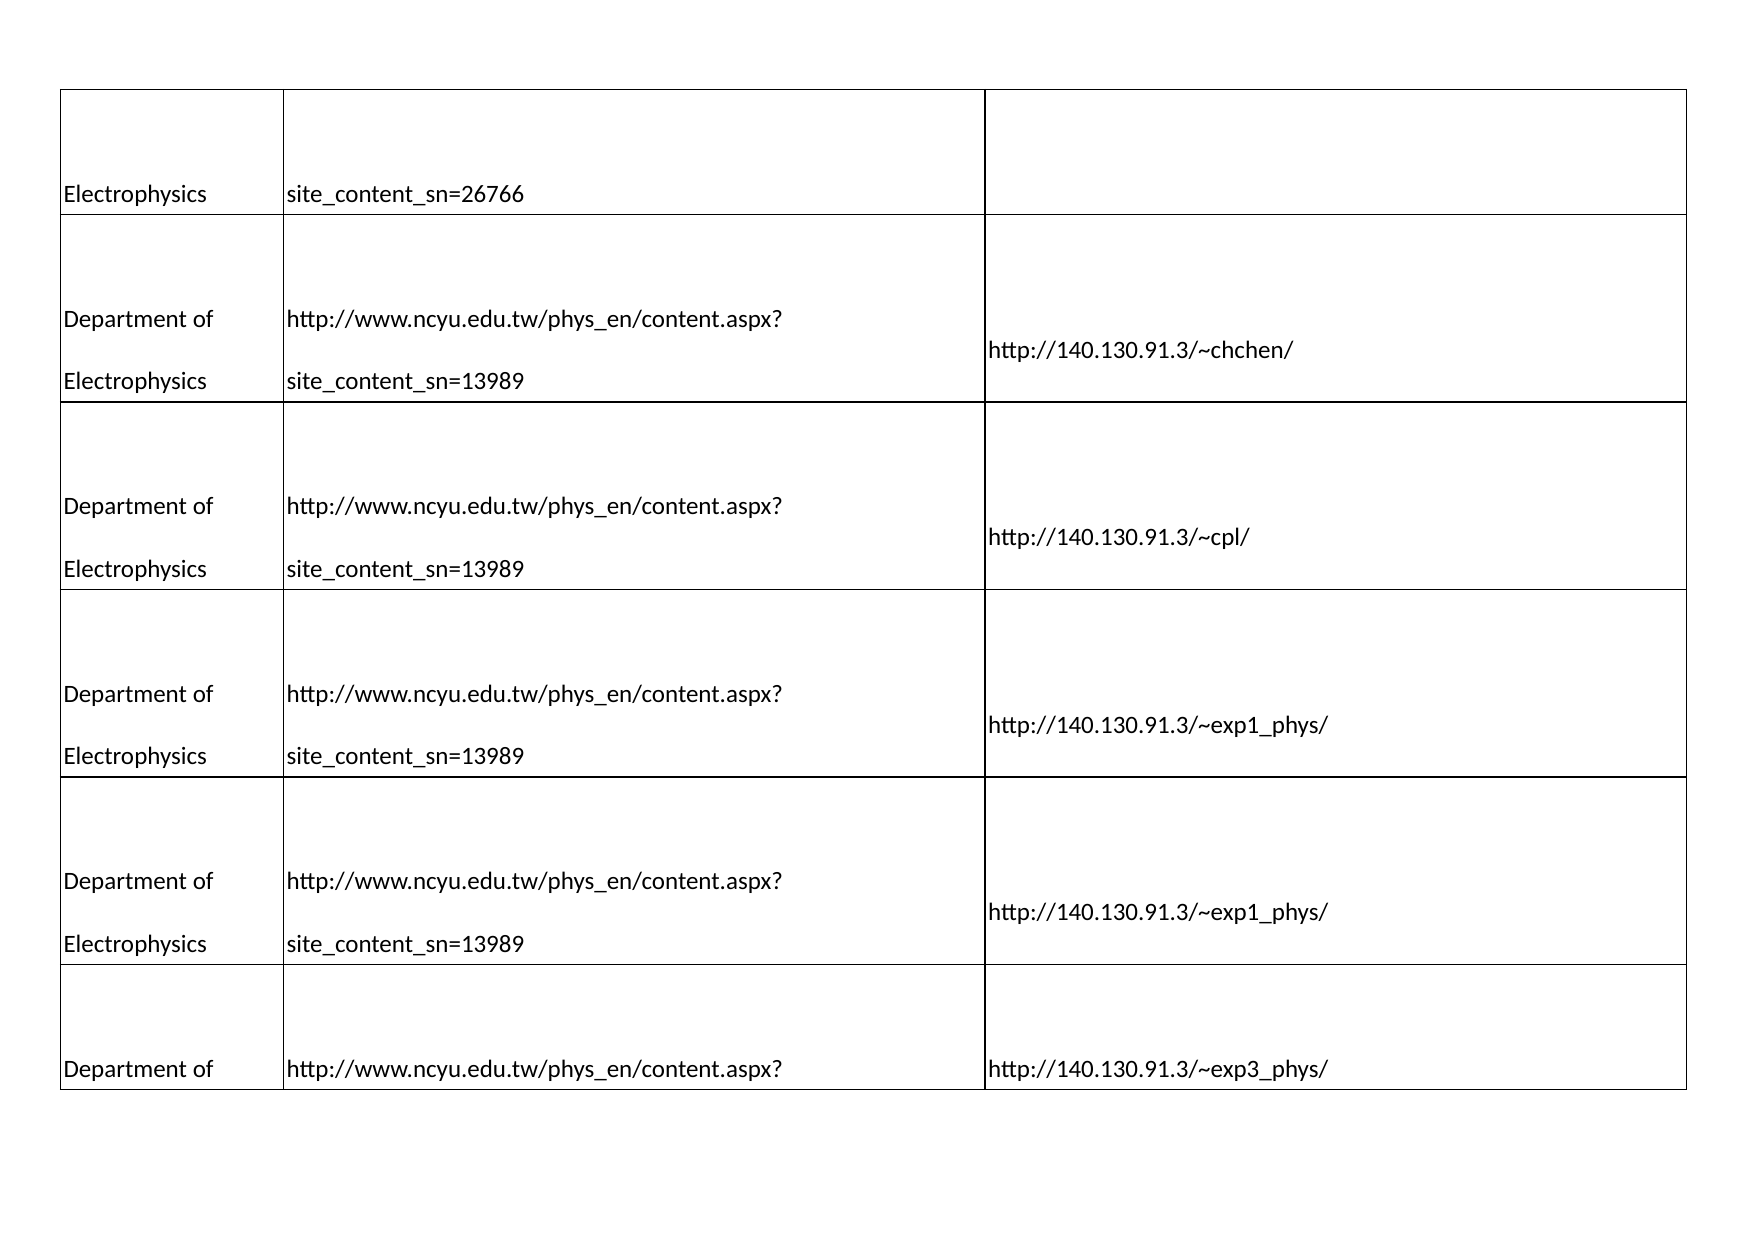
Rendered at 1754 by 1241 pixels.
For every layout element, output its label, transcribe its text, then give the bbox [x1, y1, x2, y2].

table_cell http://140.130.91.3/~exp1_phys/ [986, 590, 1686, 776]
table_cell http://140.130.91.3/~exp1_phys/ [986, 778, 1686, 964]
table_cell Department of Electrophysics [61, 590, 283, 776]
table_cell http://www.ncyu.edu.tw/phys_en/content.aspx?site_content_sn=13989 [284, 215, 984, 401]
table_cell http://www.ncyu.edu.tw/phys_en/content.aspx? [284, 965, 984, 1089]
table_cell http://www.ncyu.edu.tw/phys_en/content.aspx?site_content_sn=13989 [284, 778, 984, 964]
table_cell http://www.ncyu.edu.tw/phys_en/content.aspx?site_content_sn=13989 [284, 403, 984, 589]
table_cell Department of Electrophysics [61, 778, 283, 964]
table_cell site_content_sn=26766 [284, 90, 984, 214]
table_cell Electrophysics [61, 90, 283, 214]
table_cell [986, 90, 1686, 214]
table_cell http://140.130.91.3/~chchen/ [986, 215, 1686, 401]
table_cell http://www.ncyu.edu.tw/phys_en/content.aspx?site_content_sn=13989 [284, 590, 984, 776]
table_cell Department of Electrophysics [61, 215, 283, 401]
table_cell Department of [61, 965, 283, 1089]
table_cell Department of Electrophysics [61, 403, 283, 589]
table_cell http://140.130.91.3/~cpl/ [986, 403, 1686, 589]
table_cell http://140.130.91.3/~exp3_phys/ [986, 965, 1686, 1089]
